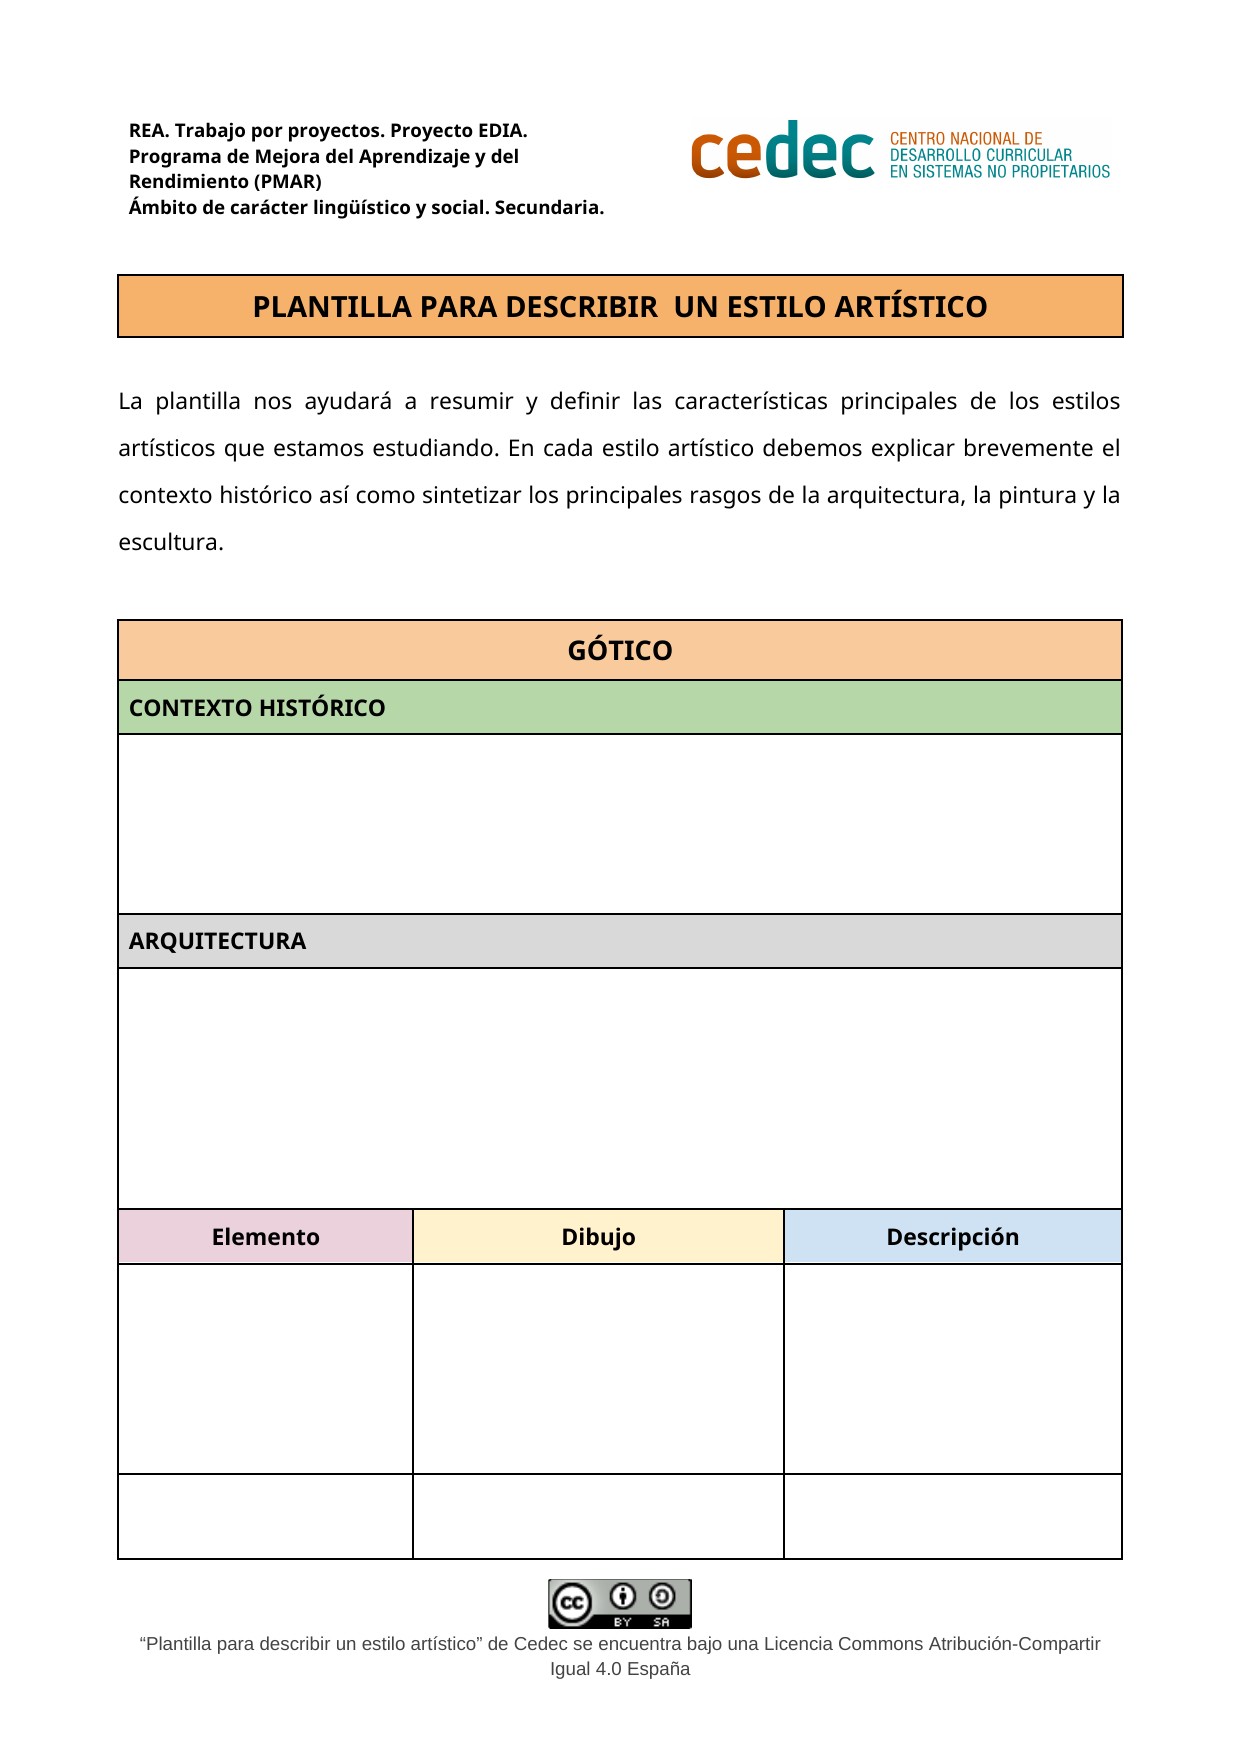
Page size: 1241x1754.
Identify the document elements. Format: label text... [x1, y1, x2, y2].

table_cell [119, 1475, 412, 1558]
table_cell [414, 1265, 783, 1473]
text La plantilla nos ayudará a resumir y definir las características principales de los estilos artísticos que estamos estudiando. En cada estilo artístico debemos explicar brevemente el contexto histórico así como sintetizar los principales rasgos de la arquitectura, la pintura y la escultura. [118, 385, 1122, 557]
table_cell [119, 969, 1121, 1208]
table_cell [414, 1475, 783, 1558]
table_cell Dibujo [414, 1210, 783, 1262]
table_cell ARQUITECTURA [119, 915, 1121, 967]
table_cell [119, 735, 1121, 912]
table_cell [785, 1265, 1121, 1473]
picture [690, 117, 1112, 180]
table_cell [119, 1265, 412, 1473]
table_cell CONTEXTO HISTÓRICO [119, 681, 1121, 733]
table_header PLANTILLA PARA DESCRIBIR UN ESTILO ARTÍSTICO [119, 276, 1122, 336]
picture [548, 1579, 692, 1629]
table_cell Elemento [119, 1210, 412, 1262]
table_cell Descripción [785, 1210, 1121, 1262]
table_cell [785, 1475, 1121, 1558]
table_header GÓTICO [119, 621, 1121, 679]
